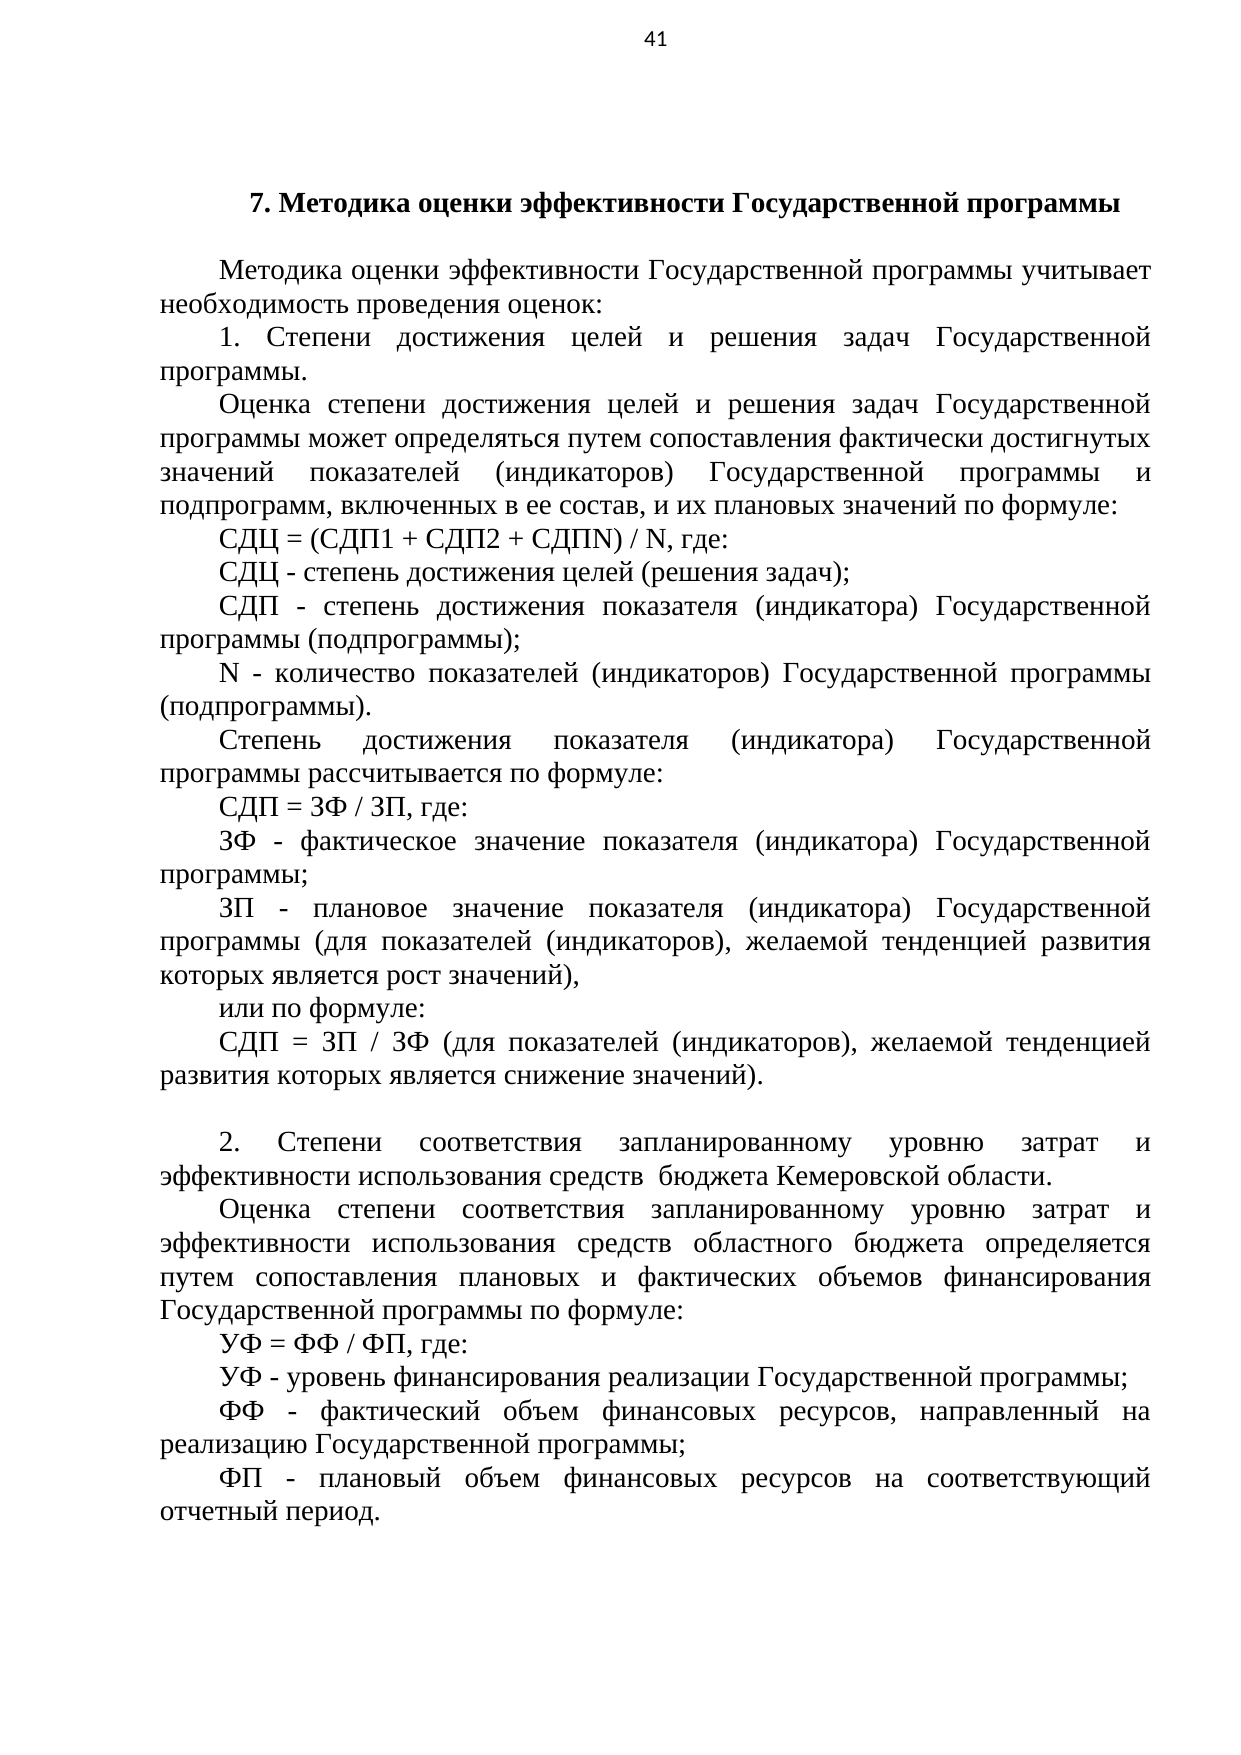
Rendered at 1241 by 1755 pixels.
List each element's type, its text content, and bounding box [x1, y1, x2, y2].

text УФ = ФФ / ФП, где: [159, 1326, 1152, 1359]
text Оценка степени достижения целей и решения задач Государственной программы может определяться путем сопоставления фактически достигнутых значений показателей (индикаторов) Государственной программы и подпрограмм, включенных в ее состав, и их плановых значений по формуле: [159, 387, 1152, 521]
text СДП = ЗФ / ЗП, где: [159, 789, 1152, 823]
text или по формуле: [159, 990, 1152, 1024]
text УФ - уровень финансирования реализации Государственной программы; [159, 1359, 1152, 1393]
text СДП = ЗП / ЗФ (для показателей (индикаторов), желаемой тенденцией развития которых является снижение значений). [159, 1024, 1152, 1091]
text 1. Степени достижения целей и решения задач Государственной программы. [159, 319, 1152, 387]
text СДП - степень достижения показателя (индикатора) Государственной программы (подпрограммы); [159, 588, 1152, 655]
text 7. Методика оценки эффективности Государственной программы [159, 185, 1152, 219]
text ЗФ - фактическое значение показателя (индикатора) Государственной программы; [159, 823, 1152, 890]
text Степень достижения показателя (индикатора) Государственной программы рассчитывается по формуле: [159, 722, 1152, 789]
text ЗП - плановое значение показателя (индикатора) Государственной программы (для показателей (индикаторов), желаемой тенденцией развития которых является рост значений), [159, 890, 1152, 990]
text N - количество показателей (индикаторов) Государственной программы (подпрограммы). [159, 655, 1152, 722]
text 2. Степени соответствия запланированному уровню затрат и эффективности использования средств бюджета Кемеровской области. [159, 1124, 1152, 1192]
text ФФ - фактический объем финансовых ресурсов, направленный на реализацию Государственной программы; [159, 1393, 1152, 1460]
text ФП - плановый объем финансовых ресурсов на соответствующий отчетный период. [159, 1460, 1152, 1527]
text Методика оценки эффективности Государственной программы учитывает необходимость проведения оценок: [159, 252, 1152, 319]
text СДЦ - степень достижения целей (решения задач); [159, 554, 1152, 588]
text Оценка степени соответствия запланированному уровню затрат и эффективности использования средств областного бюджета определяется путем сопоставления плановых и фактических объемов финансирования Государственной программы по формуле: [159, 1192, 1152, 1326]
text СДЦ = (СДП1 + СДП2 + СДПN) / N, где: [159, 521, 1152, 554]
